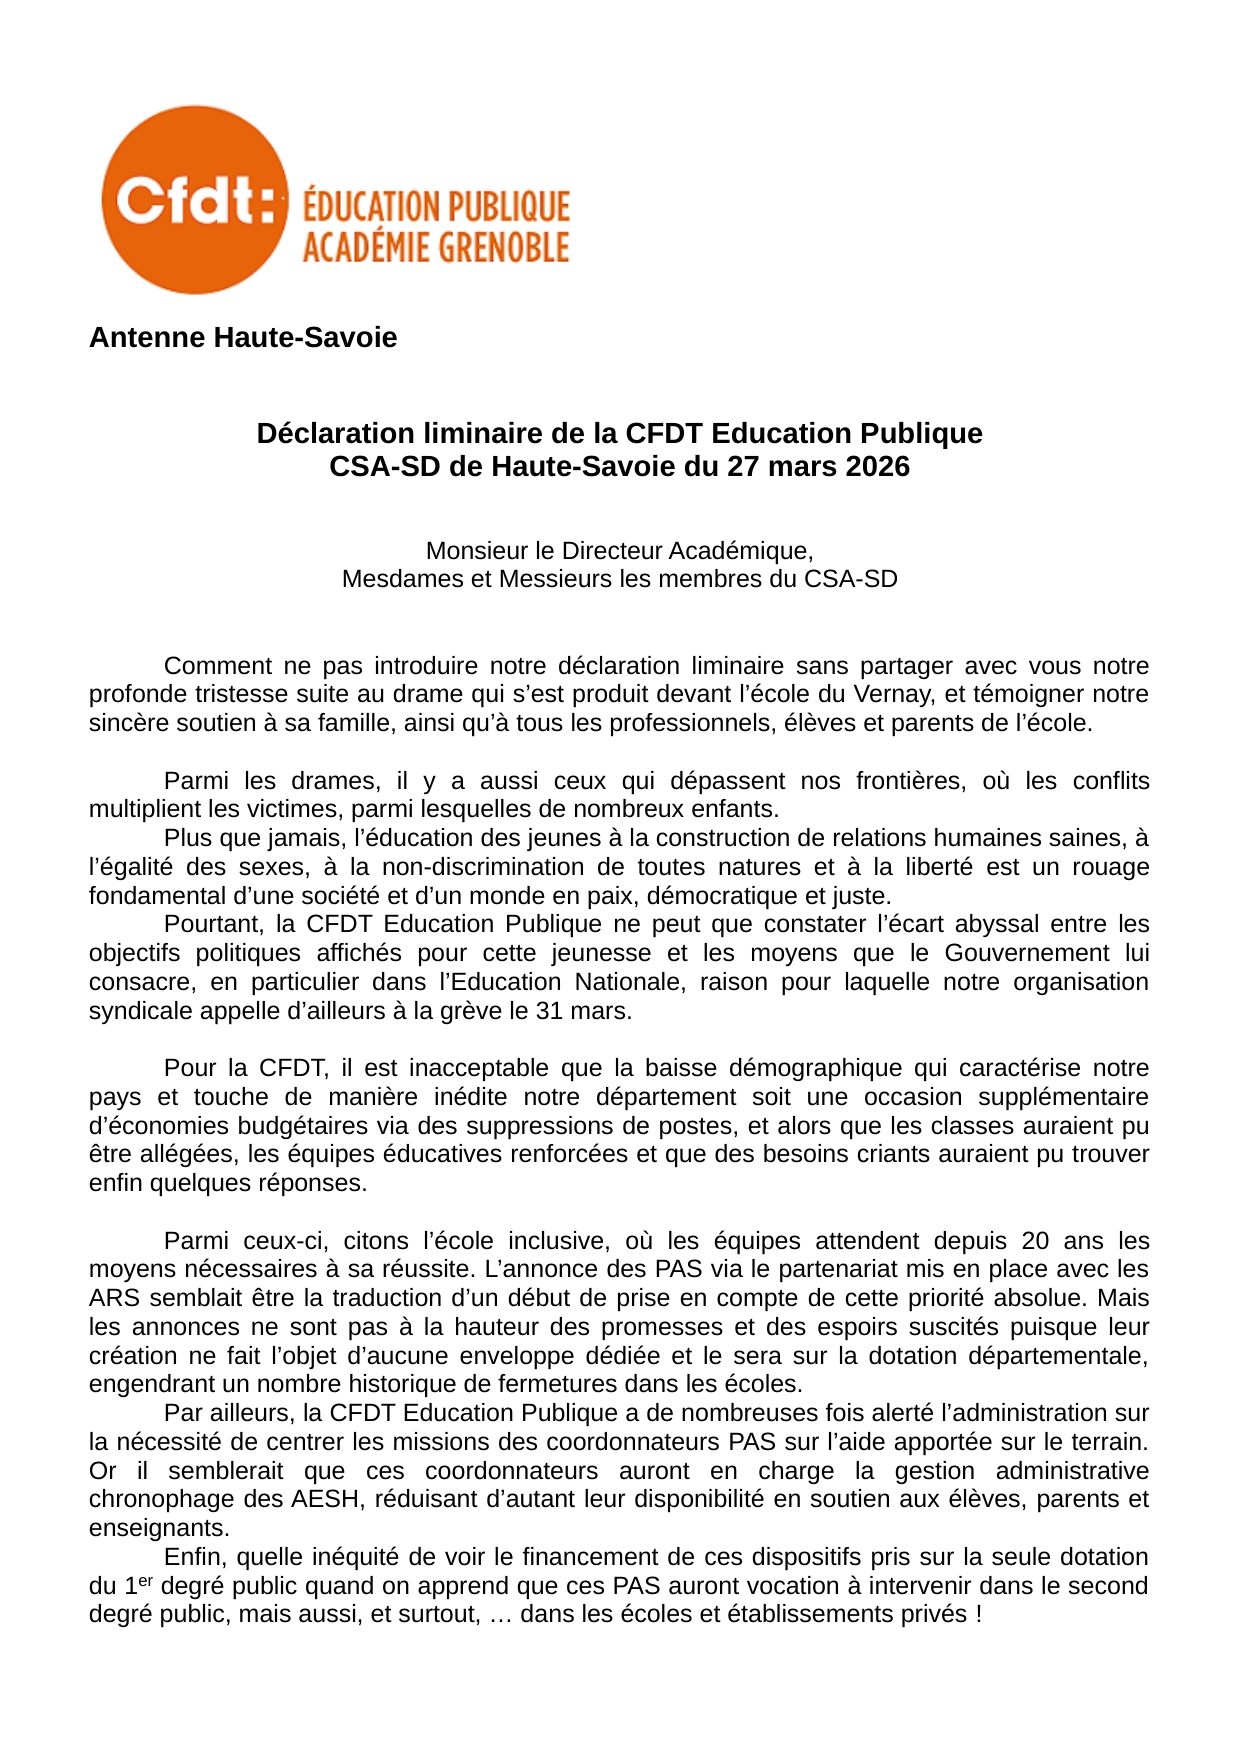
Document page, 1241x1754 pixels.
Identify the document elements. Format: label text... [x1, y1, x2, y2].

text Parmi les drames, il y a aussi ceux qui dépassent nos frontières, où les conflits multiplient les victimes, parmi lesquelles de nombreux enfants. [89, 766, 1152, 823]
text Pour la CFDT, il est inacceptable que la baisse démographique qui caractérise notre pays et touche de manière inédite notre département soit une occasion supplémentaire d’économies budgétaires via des suppressions de postes, et alors que les classes auraient pu être allégées, les équipes éducatives renforcées et que des besoins criants auraient pu trouver enfin quelques réponses. [89, 1053, 1152, 1197]
text Pourtant, la CFDT Education Publique ne peut que constater l’écart abyssal entre les objectifs politiques affichés pour cette jeunesse et les moyens que le Gouvernement lui consacre, en particulier dans l’Education Nationale, raison pour laquelle notre organisation syndicale appelle d’ailleurs à la grève le 31 mars. [89, 909, 1152, 1024]
text Déclaration liminaire de la CFDT Education Publique [89, 416, 1152, 449]
text Parmi ceux-ci, citons l’école inclusive, où les équipes attendent depuis 20 ans les moyens nécessaires à sa réussite. L’annonce des PAS via le partenariat mis en place avec les ARS semblait être la traduction d’un début de prise en compte de cette priorité absolue. Mais les annonces ne sont pas à la hauteur des promesses et des espoirs suscités puisque leur création ne fait l’objet d’aucune enveloppe dédiée et le sera sur la dotation départementale, engendrant un nombre historique de fermetures dans les écoles. [89, 1226, 1152, 1398]
text Par ailleurs, la CFDT Education Publique a de nombreuses fois alerté l’administration sur la nécessité de centrer les missions des coordonnateurs PAS sur l’aide apportée sur le terrain. Or il semblerait que ces coordonnateurs auront en charge la gestion administrative chronophage des AESH, réduisant d’autant leur disponibilité en soutien aux élèves, parents et enseignants. [89, 1398, 1152, 1542]
text Antenne Haute-Savoie [89, 320, 1152, 353]
text CSA-SD de Haute-Savoie du 27 mars 2026 [89, 449, 1152, 483]
text Plus que jamais, l’éducation des jeunes à la construction de relations humaines saines, à l’égalité des sexes, à la non-discrimination de toutes natures et à la liberté est un rouage fondamental d’une société et d’un monde en paix, démocratique et juste. [89, 823, 1152, 909]
text Comment ne pas introduire notre déclaration liminaire sans partager avec vous notre profonde tristesse suite au drame qui s’est produit devant l’école du Vernay, et témoigner notre sincère soutien à sa famille, ainsi qu’à tous les professionnels, élèves et parents de l’école. [89, 651, 1152, 737]
text Monsieur le Directeur Académique, [89, 536, 1152, 564]
text Enfin, quelle inéquité de voir le financement de ces dispositifs pris sur la seule dotation du 1er degré public quand on apprend que ces PAS auront vocation à intervenir dans le second degré public, mais aussi, et surtout, … dans les écoles et établissements privés ! [89, 1542, 1152, 1628]
text Mesdames et Messieurs les membres du CSA-SD [89, 564, 1152, 593]
